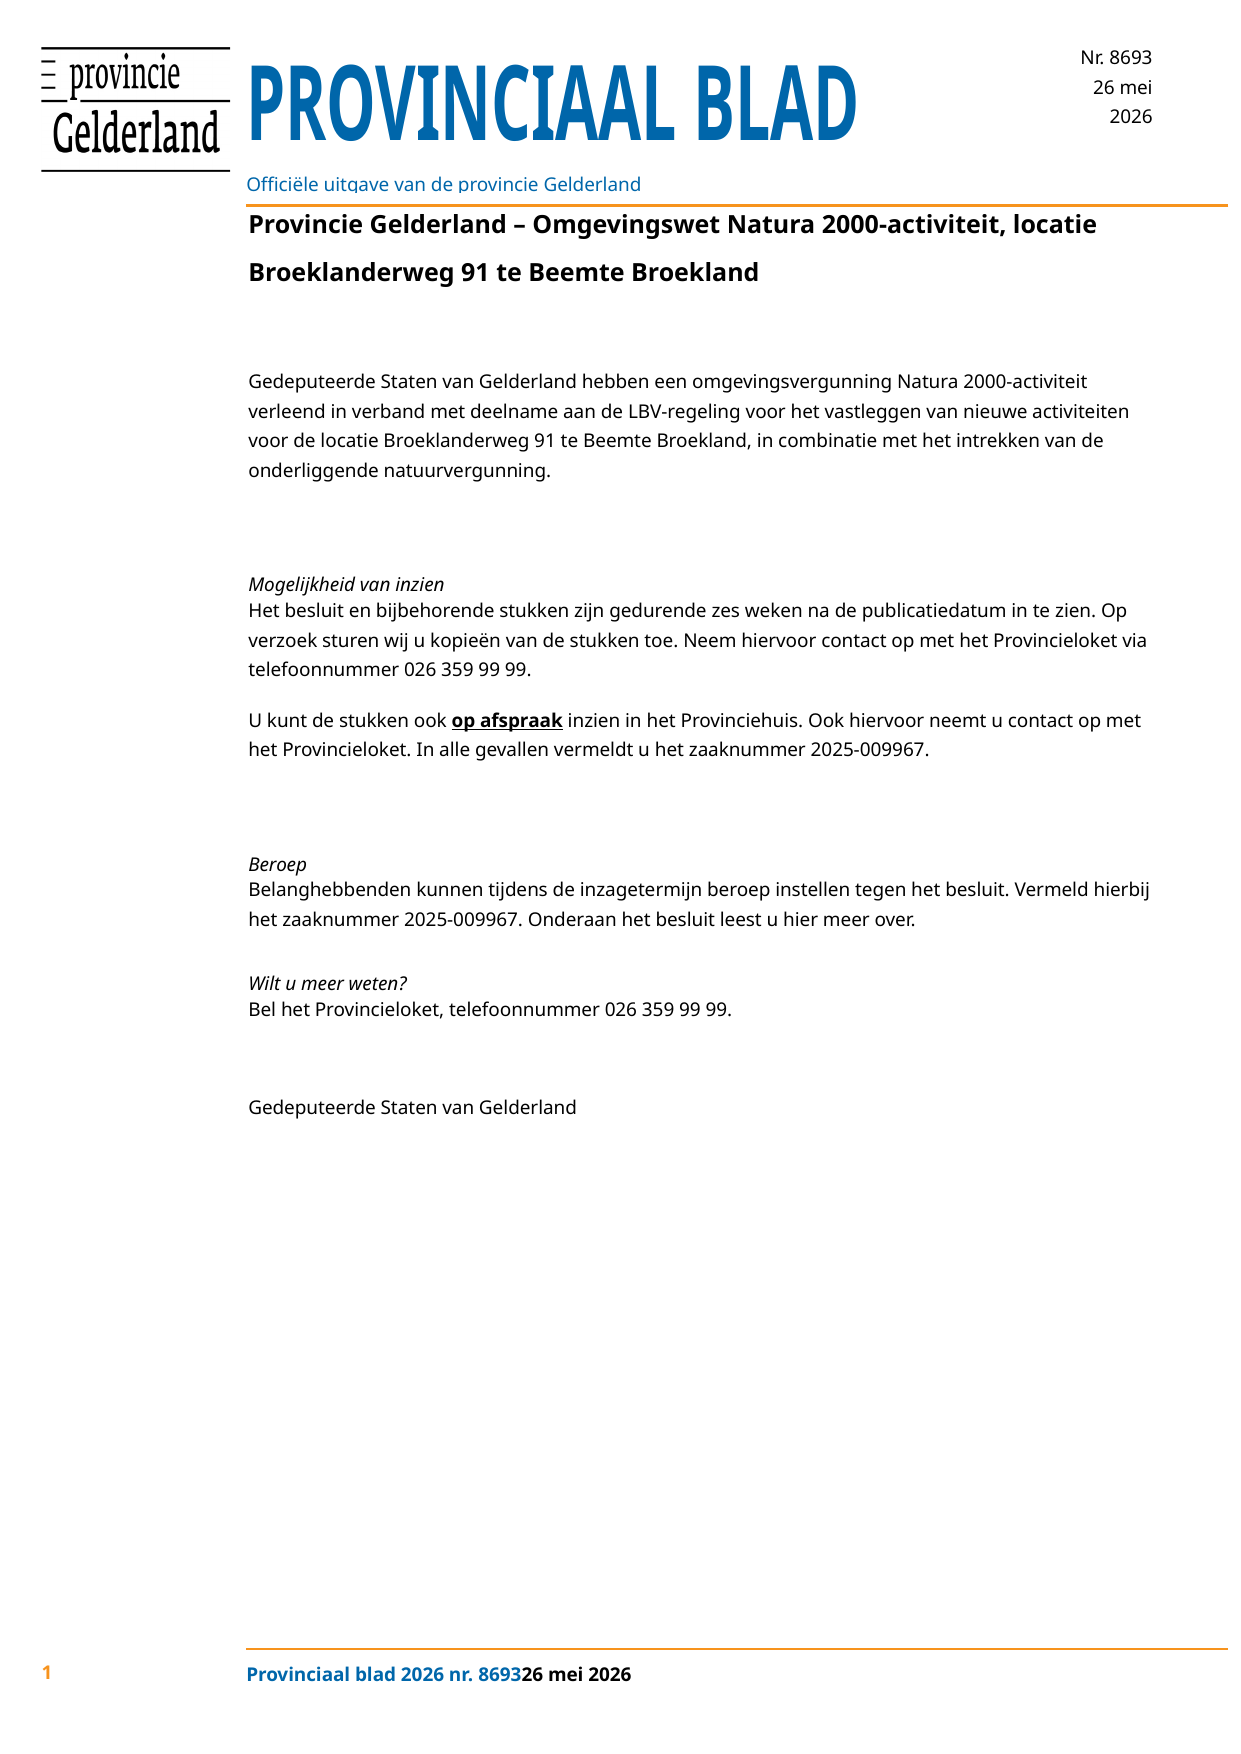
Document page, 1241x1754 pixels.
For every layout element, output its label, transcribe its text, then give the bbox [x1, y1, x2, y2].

picture [41, 47, 231, 172]
text Bel het Provincieloket, telefoonnummer 026 359 99 99. [248, 996, 1152, 1021]
text Het besluit en bijbehorende stukken zijn gedurende zes weken na de publicatiedatum in te zien. Op verzoek sturen wij u kopieën van de stukken toe. Neem hiervoor contact op met het Provincieloket via telefoonnummer 026 359 99 99. [248, 597, 1152, 682]
text Mogelijkheid van inzien [248, 571, 1152, 597]
text Provincie Gelderland – Omgevingswet Natura 2000-activiteit, locatie Broeklanderweg 91 te Beemte Broekland [248, 207, 1152, 288]
text Belanghebbenden kunnen tijdens de inzagetermijn beroep instellen tegen het besluit. Vermeld hierbij het zaaknummer 2025-009967. Onderaan het besluit leest u hier meer over. [248, 876, 1152, 932]
text Wilt u meer weten? [248, 970, 1152, 996]
text Gedeputeerde Staten van Gelderland [248, 1094, 1152, 1120]
text Beroep [248, 851, 1152, 876]
text U kunt de stukken ook op afspraak inzien in het Provinciehuis. Ook hiervoor neemt u contact op met het Provincieloket. In alle gevallen vermeldt u het zaaknummer 2025-009967. [248, 707, 1152, 762]
text Gedeputeerde Staten van Gelderland hebben een omgevingsvergunning Natura 2000-activiteit verleend in verband met deelname aan de LBV-regeling voor het vastleggen van nieuwe activiteiten voor de locatie Broeklanderweg 91 te Beemte Broekland, in combinatie met het intrekken van de onderliggende natuurvergunning. [248, 368, 1152, 483]
